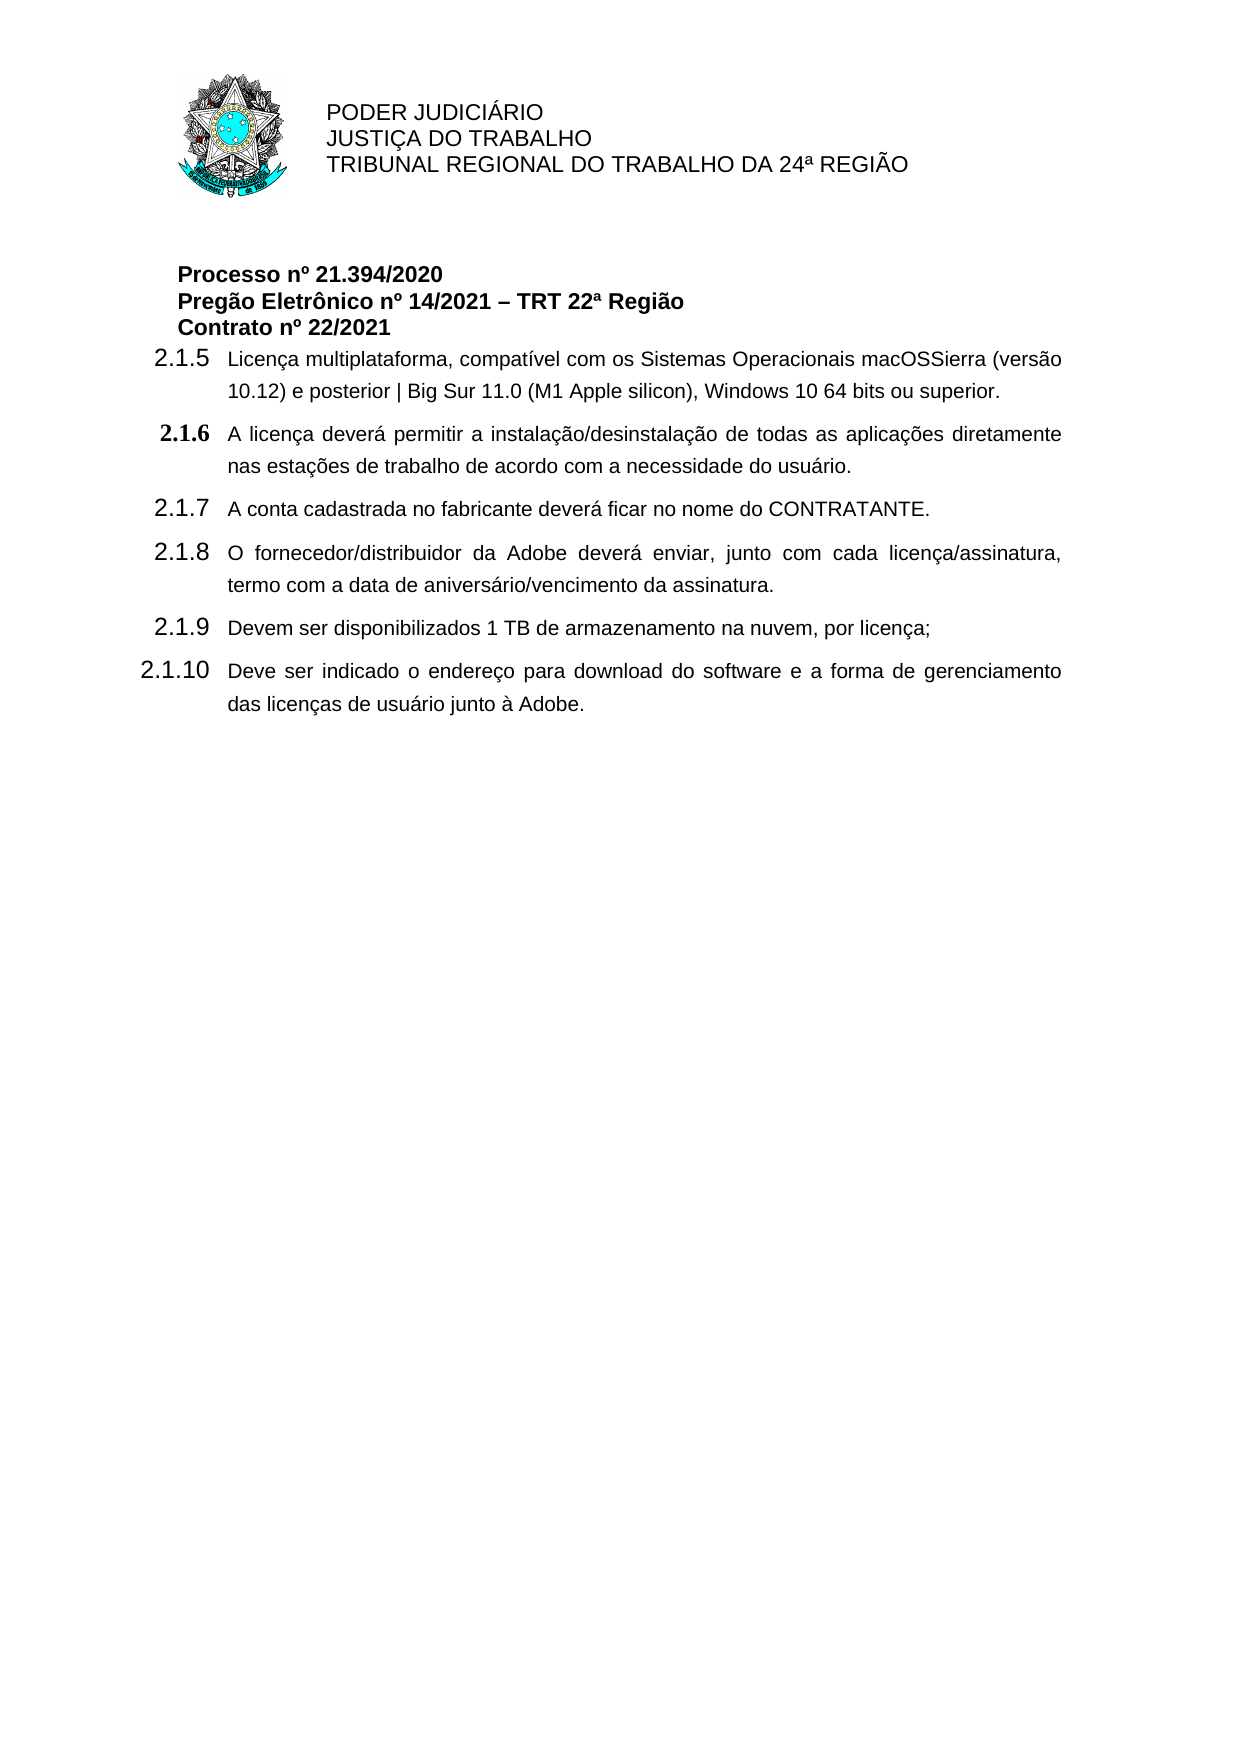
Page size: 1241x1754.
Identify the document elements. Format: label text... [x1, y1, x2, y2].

picture [177, 73, 289, 198]
subtitle Licença multiplataforma, compatível com os Sistemas Operacionais macOSSierra (versão 10.12) e posterior | Big Sur 11.0 (M1 Apple silicon), Windows 10 64 bits ou superior. [209, 340, 1063, 403]
subtitle A conta cadastrada no fabricante deverá ficar no nome do CONTRATANTE. [209, 490, 1063, 522]
subtitle Devem ser disponibilizados 1 TB de armazenamento na nuvem, por licença; [209, 609, 1063, 640]
subtitle O fornecedor/distribuidor da Adobe deverá enviar, junto com cada licença/assinatura, termo com a data de aniversário/vencimento da assinatura. [209, 534, 1063, 597]
subtitle A licença deverá permitir a instalação/desinstalação de todas as aplicações diretamente nas estações de trabalho de acordo com a necessidade do usuário. [209, 415, 1063, 478]
subtitle Deve ser indicado o endereço para download do software e a forma de gerenciamento das licenças de usuário junto à Adobe. [209, 653, 1063, 715]
